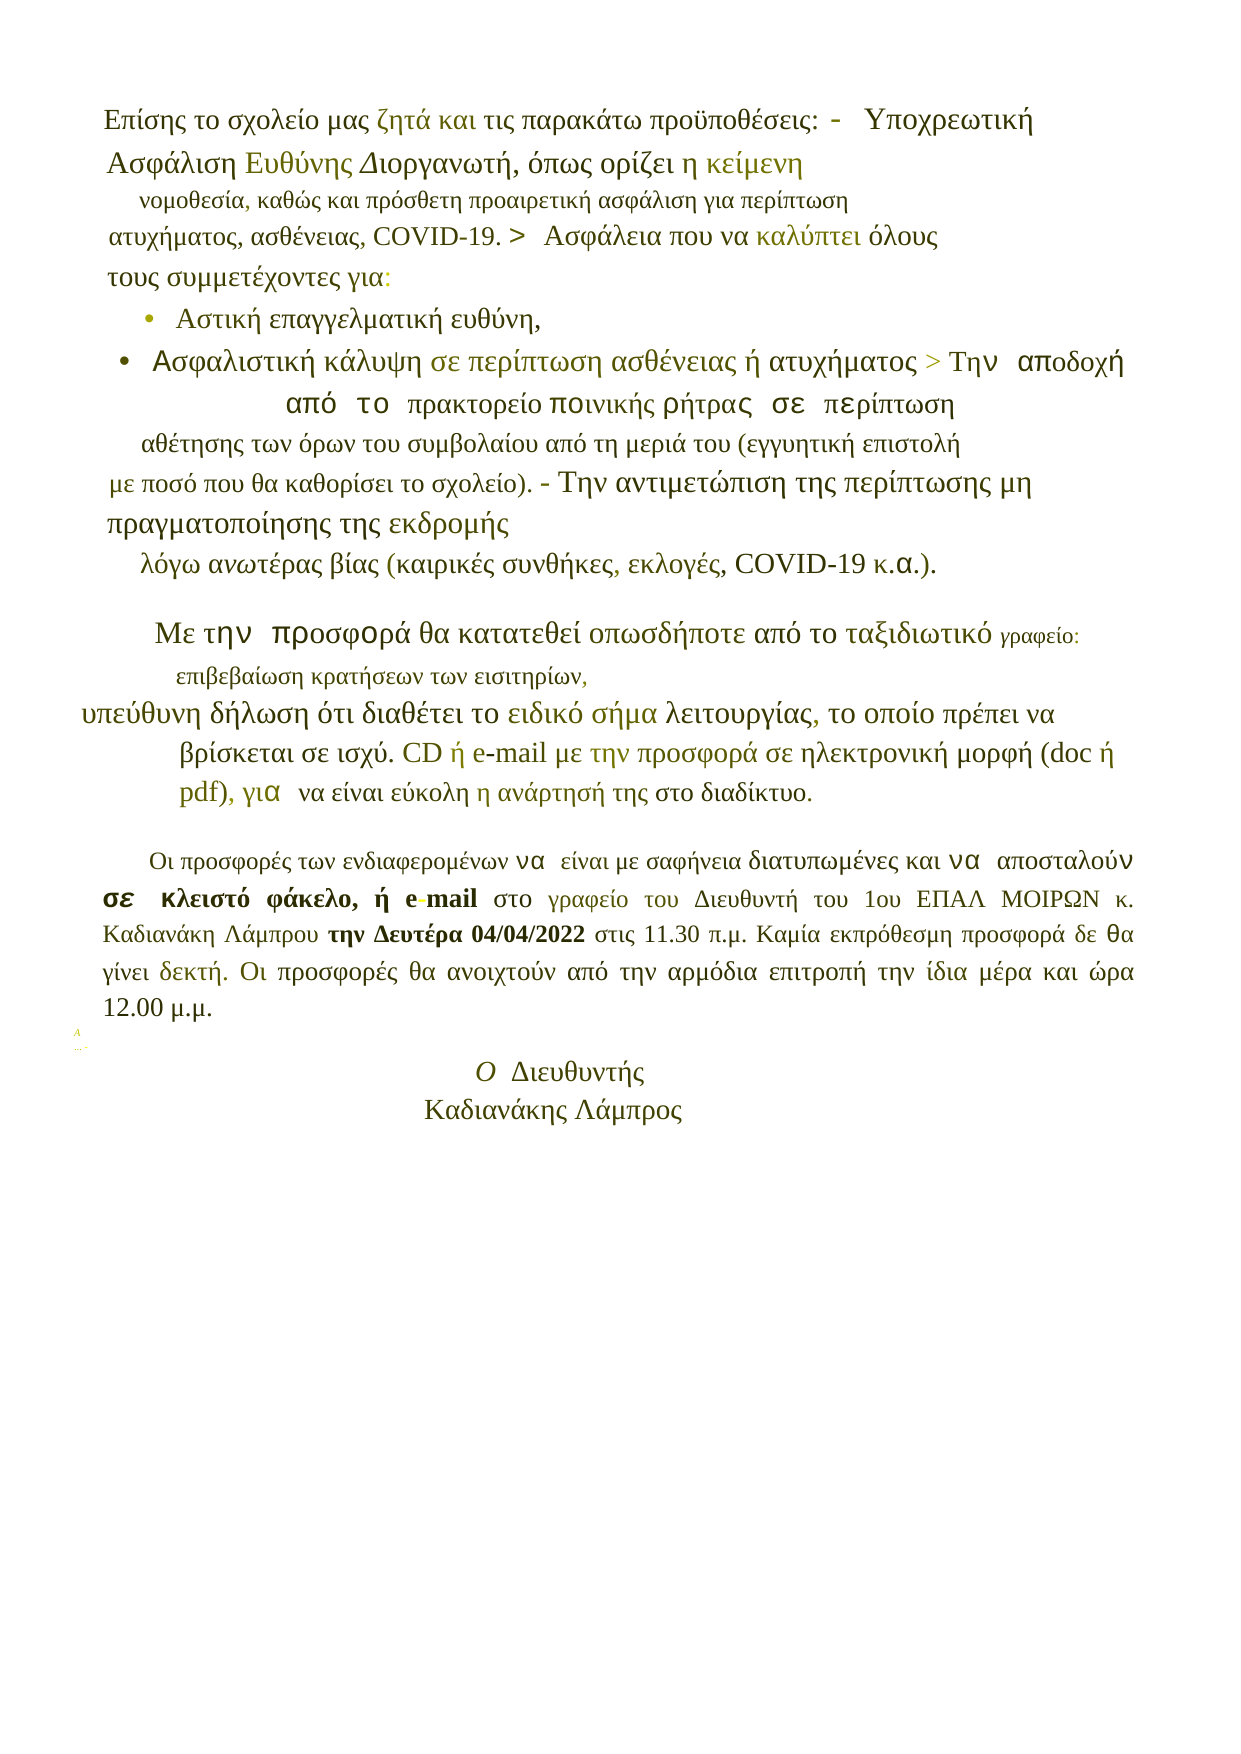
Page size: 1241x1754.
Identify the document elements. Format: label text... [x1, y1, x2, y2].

text νομοθεσία, καθώς και πρόσθετη προαιρετική ασφάλιση για περίπτωση [139, 185, 1130, 214]
text λόγω ανωτέρας βίας (καιρικές συνθήκες, εκλογές, COVID-19 κ.α.). [140, 546, 1038, 582]
text • Ασφαλιστική κάλυψη σε περίπτωση ασθένειας ή ατυχήματος > Την αποδοχή από το πρακτορείο ποινικής ρήτρας σε περίπτωση [109, 342, 1131, 422]
text ατυχήματος, ασθένειας, COVID-19. > Ασφάλεια που να καλύπτει όλους τους συμμετέχοντες για: [107, 218, 944, 293]
text επιβεβαίωση κρατήσεων των εισιτηρίων, [176, 661, 795, 690]
text Οι προσφορές των ενδιαφερομένων να είναι με σαφήνεια διατυπωμένες και να αποσταλούν σε κλειστό φάκελο, ή e-mail στο γραφείο του Διευθυντή του 1ου ΕΠΑΛ ΜΟΙΡΩΝ κ. Καδιανάκη Λάμπρου την Δευτέρα 04/04/2022 στις 11.30 π.μ. Καμία εκπρόθεσμη προσφορά δε θα γίνει δεκτή. Οι προσφορές θα ανοιχτούν από την αρμόδια επιτροπή την ίδια μέρα και ώρα 12.00 μ.μ. [102, 844, 1134, 1022]
text Επίσης το σχολείο μας ζητά και τις παρακάτω προϋποθέσεις: - Υποχρεωτική Ασφάλιση Ευθύνης Διοργανωτή, όπως ορίζει η κείμενη [103, 100, 1130, 180]
text • Αστική επαγγελματική ευθύνη, [140, 301, 673, 337]
text με ποσό που θα καθορίσει το σχολείο). - Την αντιμετώπιση της περίπτωσης μη πραγματοποίησης της εκδρομής [107, 463, 1129, 541]
text Καδιανάκης Λάμπρος [74, 1092, 989, 1126]
text υπεύθυνη δήλωση ότι διαθέτει το ειδικό σήμα λειτουργίας, το οποίο πρέπει να βρίσκεται σε ισχύ. CD ή e-mail με την προσφορά σε ηλεκτρονική μορφή (doc ή pdf), για να είναι εύκολη η ανάρτησή της στο διαδίκτυο. [81, 694, 1131, 810]
text ... - [74, 1040, 1161, 1052]
text Α [74, 1026, 1161, 1038]
text Ο Διευθυντής [74, 1054, 989, 1087]
text αθέτησης των όρων του συμβολαίου από τη μεριά του (εγγυητική επιστολή [141, 427, 1131, 458]
text Με την προσφορά θα κατατεθεί οπωσδήποτε από το ταξιδιωτικό γραφείο: [102, 615, 1130, 653]
